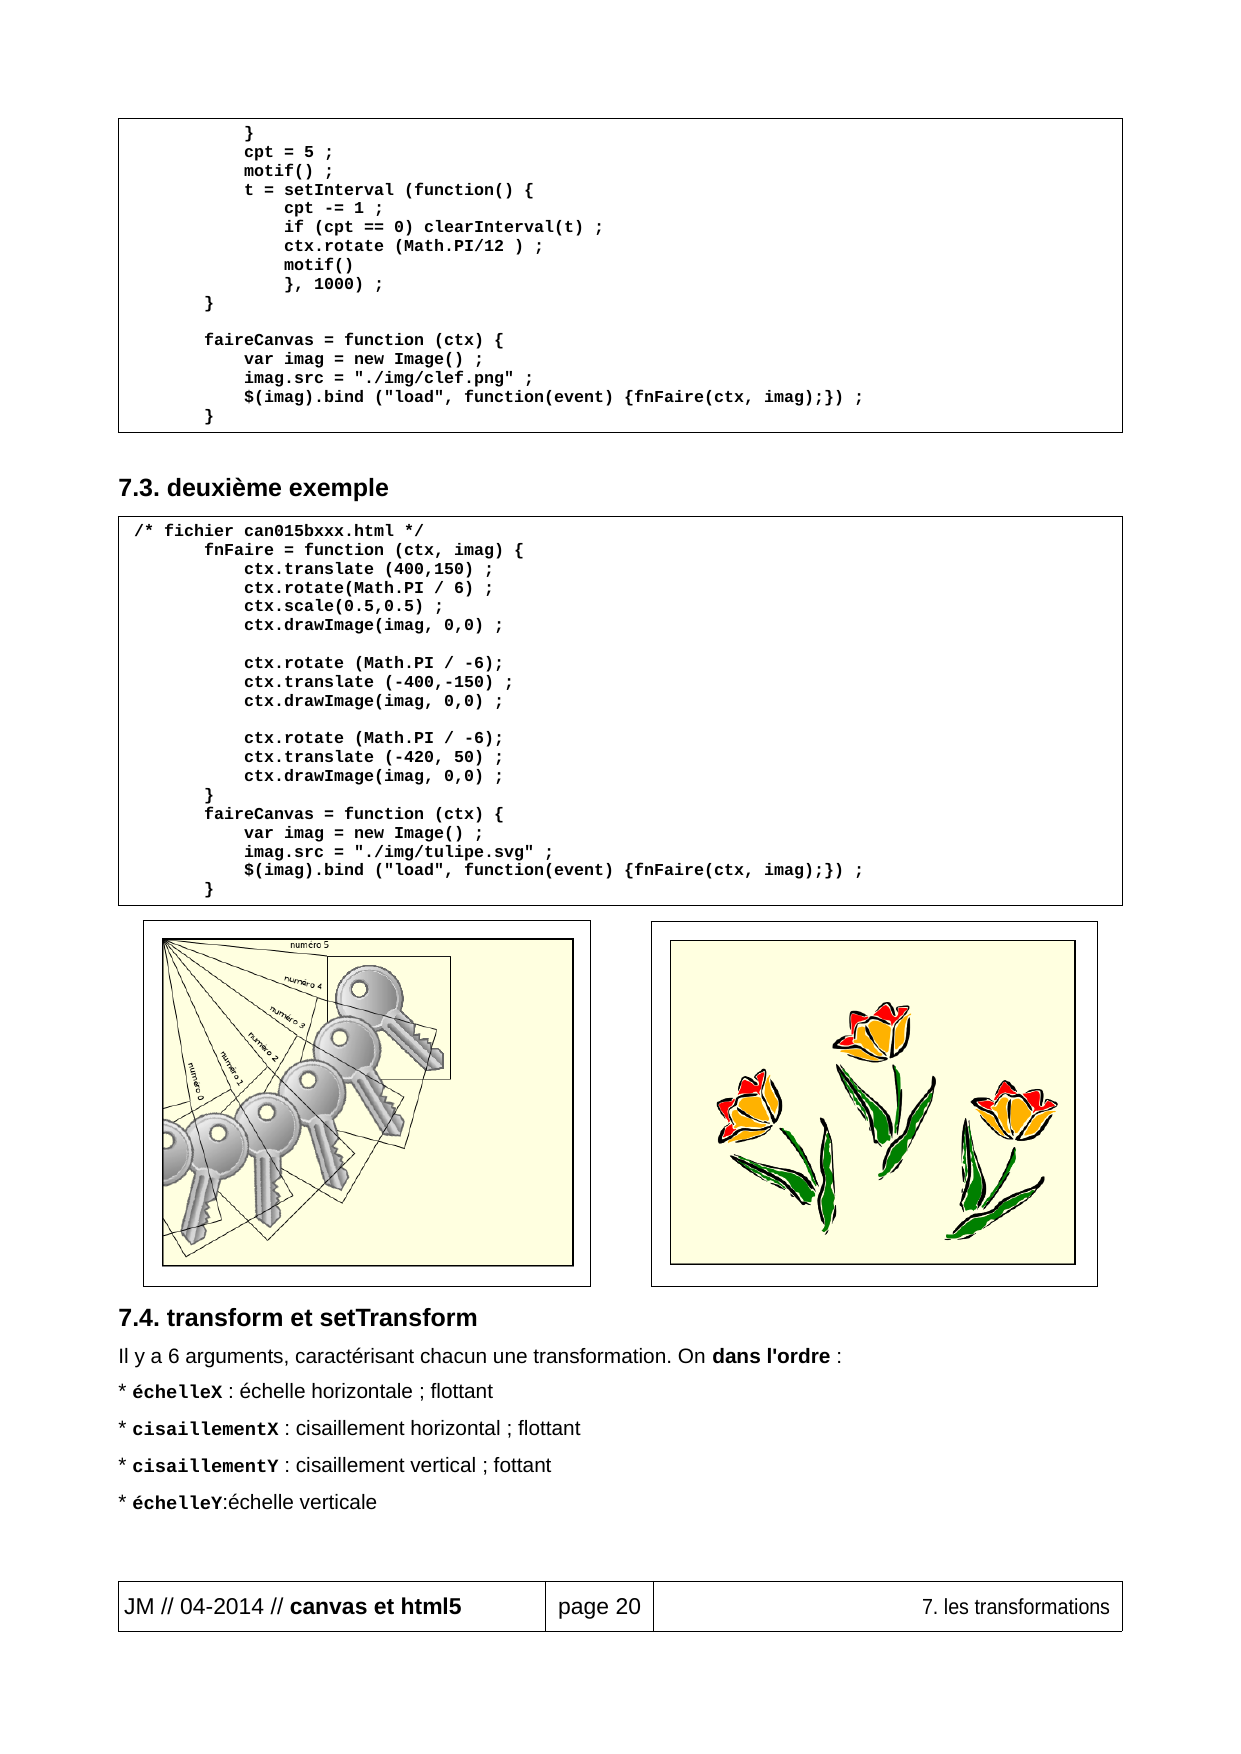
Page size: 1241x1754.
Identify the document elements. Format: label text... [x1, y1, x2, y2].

table_header } cpt = 5 ; motif() ; t = setInterval (function() { cpt -= 1 ; if (cpt == 0) clearInterval(t) ; ctx.rotate (Math.PI/12 ) ; motif() }, 1000) ; } faireCanvas = function (ctx) { var imag = new Image() ; imag.src = "./img/clef.png" ; $(imag).bind ("load", function(event) {fnFaire(ctx, imag);}) ; } [119, 119, 1122, 432]
text Il y a 6 arguments, caractérisant chacun une transformation. On dans l'ordre : [118, 1343, 1122, 1367]
text * échelleY:échelle verticale [118, 1490, 1122, 1515]
table_header /* fichier can015bxxx.html */ fnFaire = function (ctx, imag) { ctx.translate (400,150) ; ctx.rotate(Math.PI / 6) ; ctx.scale(0.5,0.5) ; ctx.drawImage(imag, 0,0) ; ctx.rotate (Math.PI / -6); ctx.translate (-400,-150) ; ctx.drawImage(imag, 0,0) ; ctx.rotate (Math.PI / -6); ctx.translate (-420, 50) ; ctx.drawImage(imag, 0,0) ; } faireCanvas = function (ctx) { var imag = new Image() ; imag.src = "./img/tulipe.svg" ; $(imag).bind ("load", function(event) {fnFaire(ctx, imag);}) ; } [119, 517, 1122, 905]
text * échelleX : échelle horizontale ; flottant [118, 1379, 1122, 1404]
picture [146, 923, 588, 1284]
subtitle 7.4. transform et setTransform [118, 1303, 1122, 1332]
text * cisaillementX : cisaillement horizontal ; flottant [118, 1416, 1122, 1441]
picture [654, 924, 1094, 1284]
text * cisaillementY : cisaillement vertical ; fottant [118, 1453, 1122, 1478]
subtitle 7.3. deuxième exemple [118, 473, 1122, 502]
